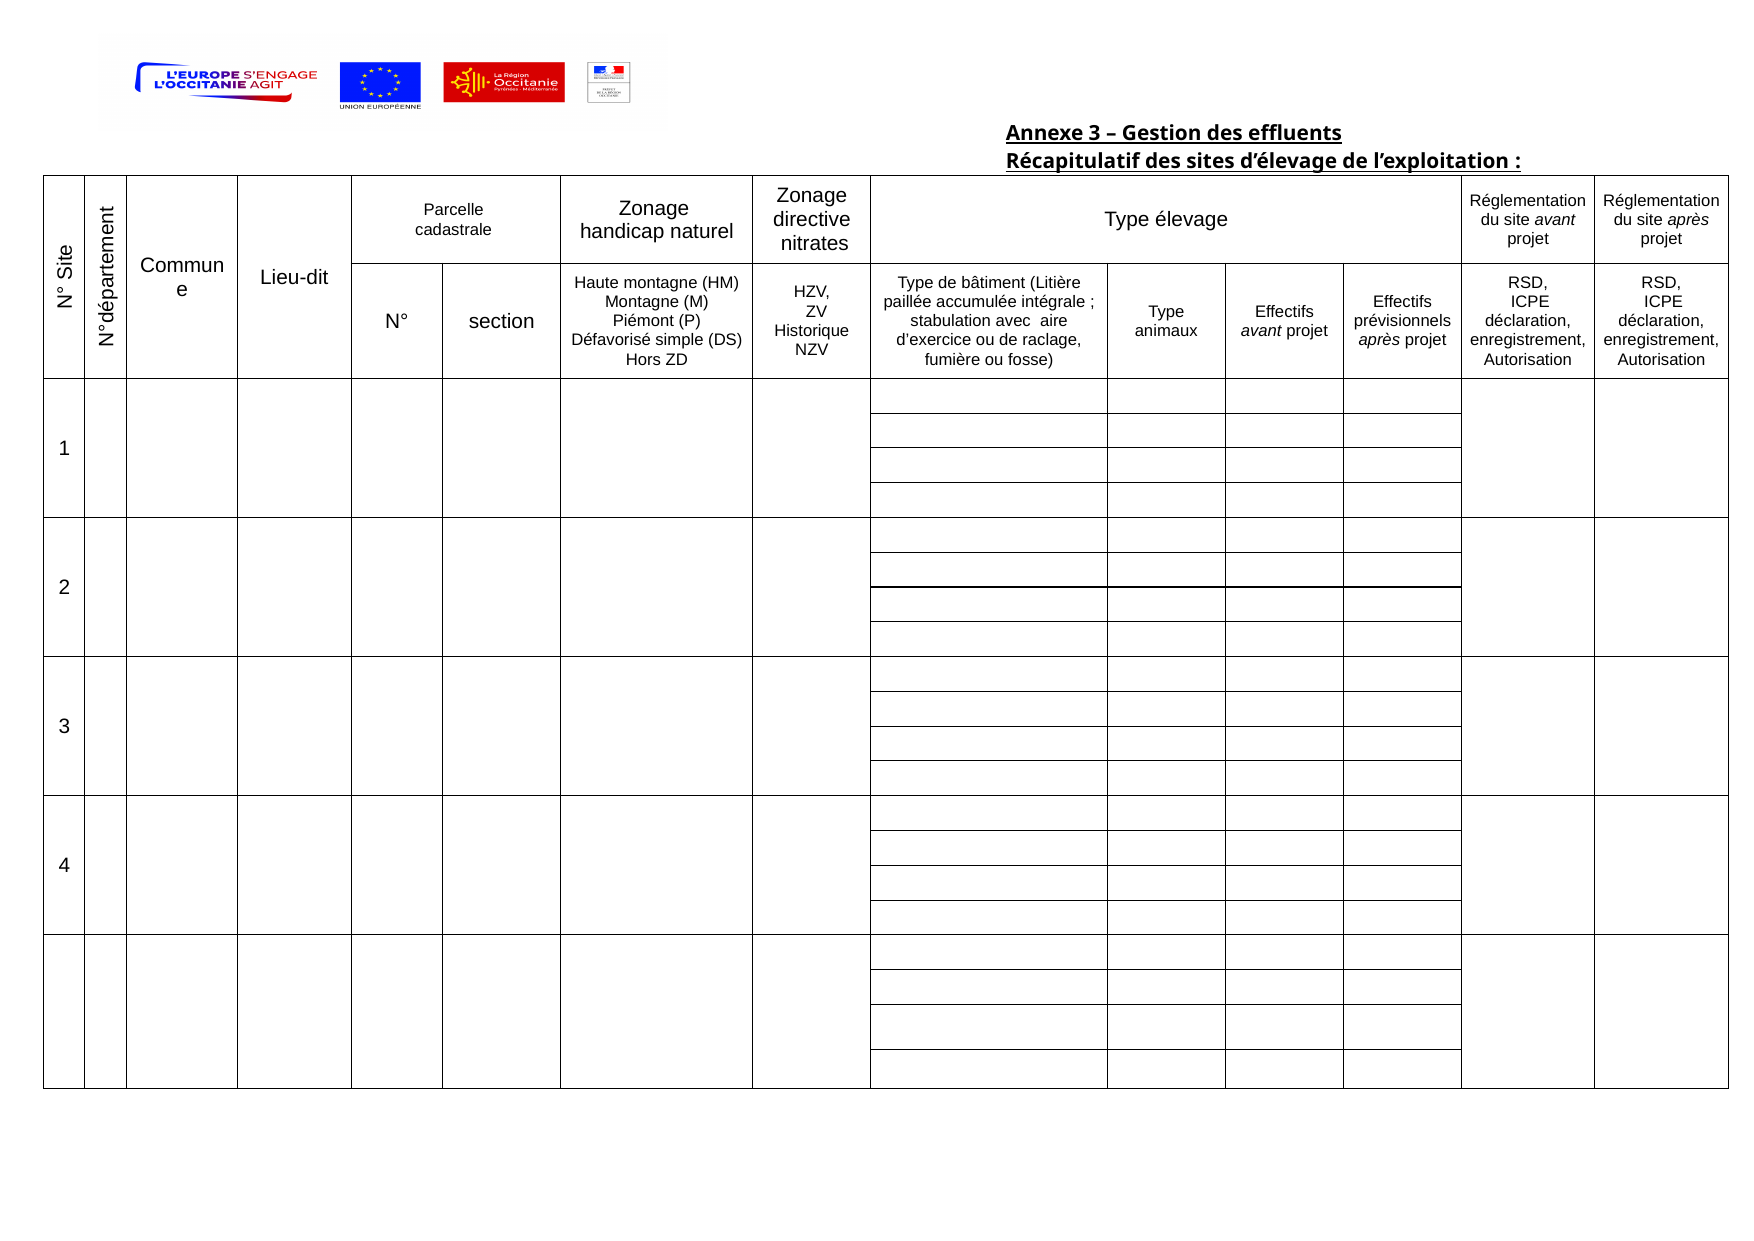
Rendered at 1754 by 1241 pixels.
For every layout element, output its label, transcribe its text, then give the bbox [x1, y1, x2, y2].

table_cell [1595, 379, 1728, 517]
table_cell [85, 379, 126, 517]
table_cell [1226, 553, 1343, 586]
table_cell [85, 796, 126, 934]
table_cell [238, 796, 351, 934]
table_cell [1226, 761, 1343, 795]
table_cell [1462, 379, 1594, 517]
table_cell [85, 935, 126, 1088]
table_cell [352, 935, 442, 1088]
table_cell [1108, 414, 1225, 447]
table_cell [238, 657, 351, 795]
table_cell RSD, ICPE déclaration, enregistrement, Autorisation [1462, 264, 1594, 378]
table_cell [753, 657, 870, 795]
table_cell [1344, 901, 1461, 934]
table_cell [561, 518, 752, 656]
table_cell [1344, 448, 1461, 482]
table_cell [1595, 518, 1728, 656]
table_header Réglementation du site avant projet [1462, 176, 1594, 262]
table_cell [1226, 1050, 1343, 1088]
table_cell [1595, 796, 1728, 934]
table_cell [753, 796, 870, 934]
table_cell [1108, 379, 1225, 412]
table_cell [1108, 866, 1225, 899]
table_cell [1462, 657, 1594, 795]
table_cell [1226, 692, 1343, 726]
table_cell [1344, 622, 1461, 656]
table_cell [1344, 553, 1461, 586]
table_cell [238, 518, 351, 656]
table_cell [238, 379, 351, 517]
table_cell [1226, 796, 1343, 830]
list Récapitulatif des sites d’élevage de l’exploitation : [156, 147, 1636, 175]
table_cell [352, 796, 442, 934]
table_cell section [443, 264, 560, 378]
table_cell Haute montagne (HM) Montagne (M) Piémont (P) Défavorisé simple (DS) Hors ZD [561, 264, 752, 378]
table_cell [871, 970, 1107, 1004]
table_cell [871, 727, 1107, 760]
table_cell [753, 518, 870, 656]
table_cell [443, 657, 560, 795]
table_cell RSD, ICPE déclaration, enregistrement, Autorisation [1595, 264, 1728, 378]
table_cell [127, 379, 237, 517]
table_cell [44, 935, 84, 1088]
table_cell [1344, 414, 1461, 447]
table_cell [871, 414, 1107, 447]
table_cell [127, 657, 237, 795]
table_cell [1344, 761, 1461, 795]
table_cell [85, 518, 126, 656]
table_cell [352, 657, 442, 795]
table_cell [1344, 483, 1461, 517]
table_cell [871, 622, 1107, 656]
table_cell [561, 935, 752, 1088]
table_cell [1226, 622, 1343, 656]
table_cell [1226, 588, 1343, 621]
table_cell [561, 657, 752, 795]
table_cell [561, 796, 752, 934]
table_cell [1226, 518, 1343, 552]
table_cell [1344, 657, 1461, 691]
table_cell [1108, 761, 1225, 795]
table_cell [1595, 657, 1728, 795]
table_cell [1226, 1005, 1343, 1048]
table_cell [1344, 379, 1461, 412]
table_cell [1226, 866, 1343, 899]
table_cell [1108, 483, 1225, 517]
table_cell [1344, 1050, 1461, 1088]
table_cell [352, 379, 442, 517]
table_cell [1226, 935, 1343, 969]
table_cell [871, 379, 1107, 412]
table_cell [1462, 935, 1594, 1088]
table_cell [1226, 483, 1343, 517]
table_cell [1344, 692, 1461, 726]
table_cell [871, 1050, 1107, 1088]
table_cell [1344, 518, 1461, 552]
table_cell [443, 935, 560, 1088]
table_cell [871, 657, 1107, 691]
table_cell 3 [44, 657, 84, 795]
table_cell Type de bâtiment (Litière paillée accumulée intégrale ; stabulation avec aire d’exercice ou de raclage, fumière ou fosse) [871, 264, 1107, 378]
table_cell [1462, 518, 1594, 656]
table_cell [1108, 553, 1225, 586]
table_header Réglementation du site après projet [1595, 176, 1728, 262]
table_cell [1595, 935, 1728, 1088]
table_cell [1344, 588, 1461, 621]
table_cell [753, 935, 870, 1088]
table_cell [1226, 657, 1343, 691]
table_cell [871, 1005, 1107, 1048]
table_cell [127, 796, 237, 934]
table_cell [871, 796, 1107, 830]
table_cell [1226, 379, 1343, 412]
table_header Parcelle cadastrale [352, 176, 560, 262]
table_cell [871, 761, 1107, 795]
table_cell [127, 935, 237, 1088]
table_cell [1108, 448, 1225, 482]
table_cell [561, 379, 752, 517]
table_cell [871, 935, 1107, 969]
table_cell [352, 518, 442, 656]
table_cell [1344, 727, 1461, 760]
table_cell Effectifs prévisionnels après projet [1344, 264, 1461, 378]
table_cell [1108, 657, 1225, 691]
table_cell [127, 518, 237, 656]
table_cell [1108, 901, 1225, 934]
list Annexe 3 – Gestion des effluents [156, 118, 1636, 147]
table_cell 4 [44, 796, 84, 934]
table_cell N° [352, 264, 442, 378]
table_cell [238, 935, 351, 1088]
table_cell [1462, 796, 1594, 934]
table_cell [1226, 970, 1343, 1004]
table_cell 1 [44, 379, 84, 517]
table_cell [1108, 622, 1225, 656]
table_header Type élevage [871, 176, 1461, 262]
table_cell [1344, 831, 1461, 865]
table_header Zonage directive nitrates [753, 176, 870, 262]
table_cell [443, 796, 560, 934]
table_cell [1226, 448, 1343, 482]
table_cell [1226, 831, 1343, 865]
table_cell [1108, 727, 1225, 760]
table_cell [871, 518, 1107, 552]
table_cell [1108, 1005, 1225, 1048]
table_cell [1108, 588, 1225, 621]
table_header Lieu-dit [238, 176, 351, 378]
table_cell [85, 657, 126, 795]
table_cell [1108, 796, 1225, 830]
table_cell [871, 553, 1107, 586]
table_cell [443, 518, 560, 656]
table_header N° Site [44, 176, 84, 378]
table_cell Type animaux [1108, 264, 1225, 378]
table_cell [1344, 866, 1461, 899]
table_cell [871, 483, 1107, 517]
table_cell [1108, 692, 1225, 726]
table_cell [443, 379, 560, 517]
table_cell [871, 901, 1107, 934]
table_cell [871, 831, 1107, 865]
table_cell [1226, 727, 1343, 760]
table_cell [1108, 935, 1225, 969]
table_cell [871, 588, 1107, 621]
table_header Commune [127, 176, 237, 378]
table_cell HZV, ZV Historique NZV [753, 264, 870, 378]
table_header Zonage handicap naturel [561, 176, 752, 262]
table_cell Effectifs avant projet [1226, 264, 1343, 378]
table_cell [1344, 1005, 1461, 1048]
table_cell [1344, 935, 1461, 969]
table_cell [1108, 1050, 1225, 1088]
table_cell [1226, 901, 1343, 934]
table_cell 2 [44, 518, 84, 656]
table_cell [1108, 970, 1225, 1004]
table_cell [871, 692, 1107, 726]
table_cell [753, 379, 870, 517]
table_cell [1108, 831, 1225, 865]
table_cell [871, 866, 1107, 899]
table_cell [1344, 796, 1461, 830]
table_cell [1344, 970, 1461, 1004]
table_cell [1226, 414, 1343, 447]
table_cell [1108, 518, 1225, 552]
table_cell [871, 448, 1107, 482]
table_header N°département [85, 176, 126, 378]
